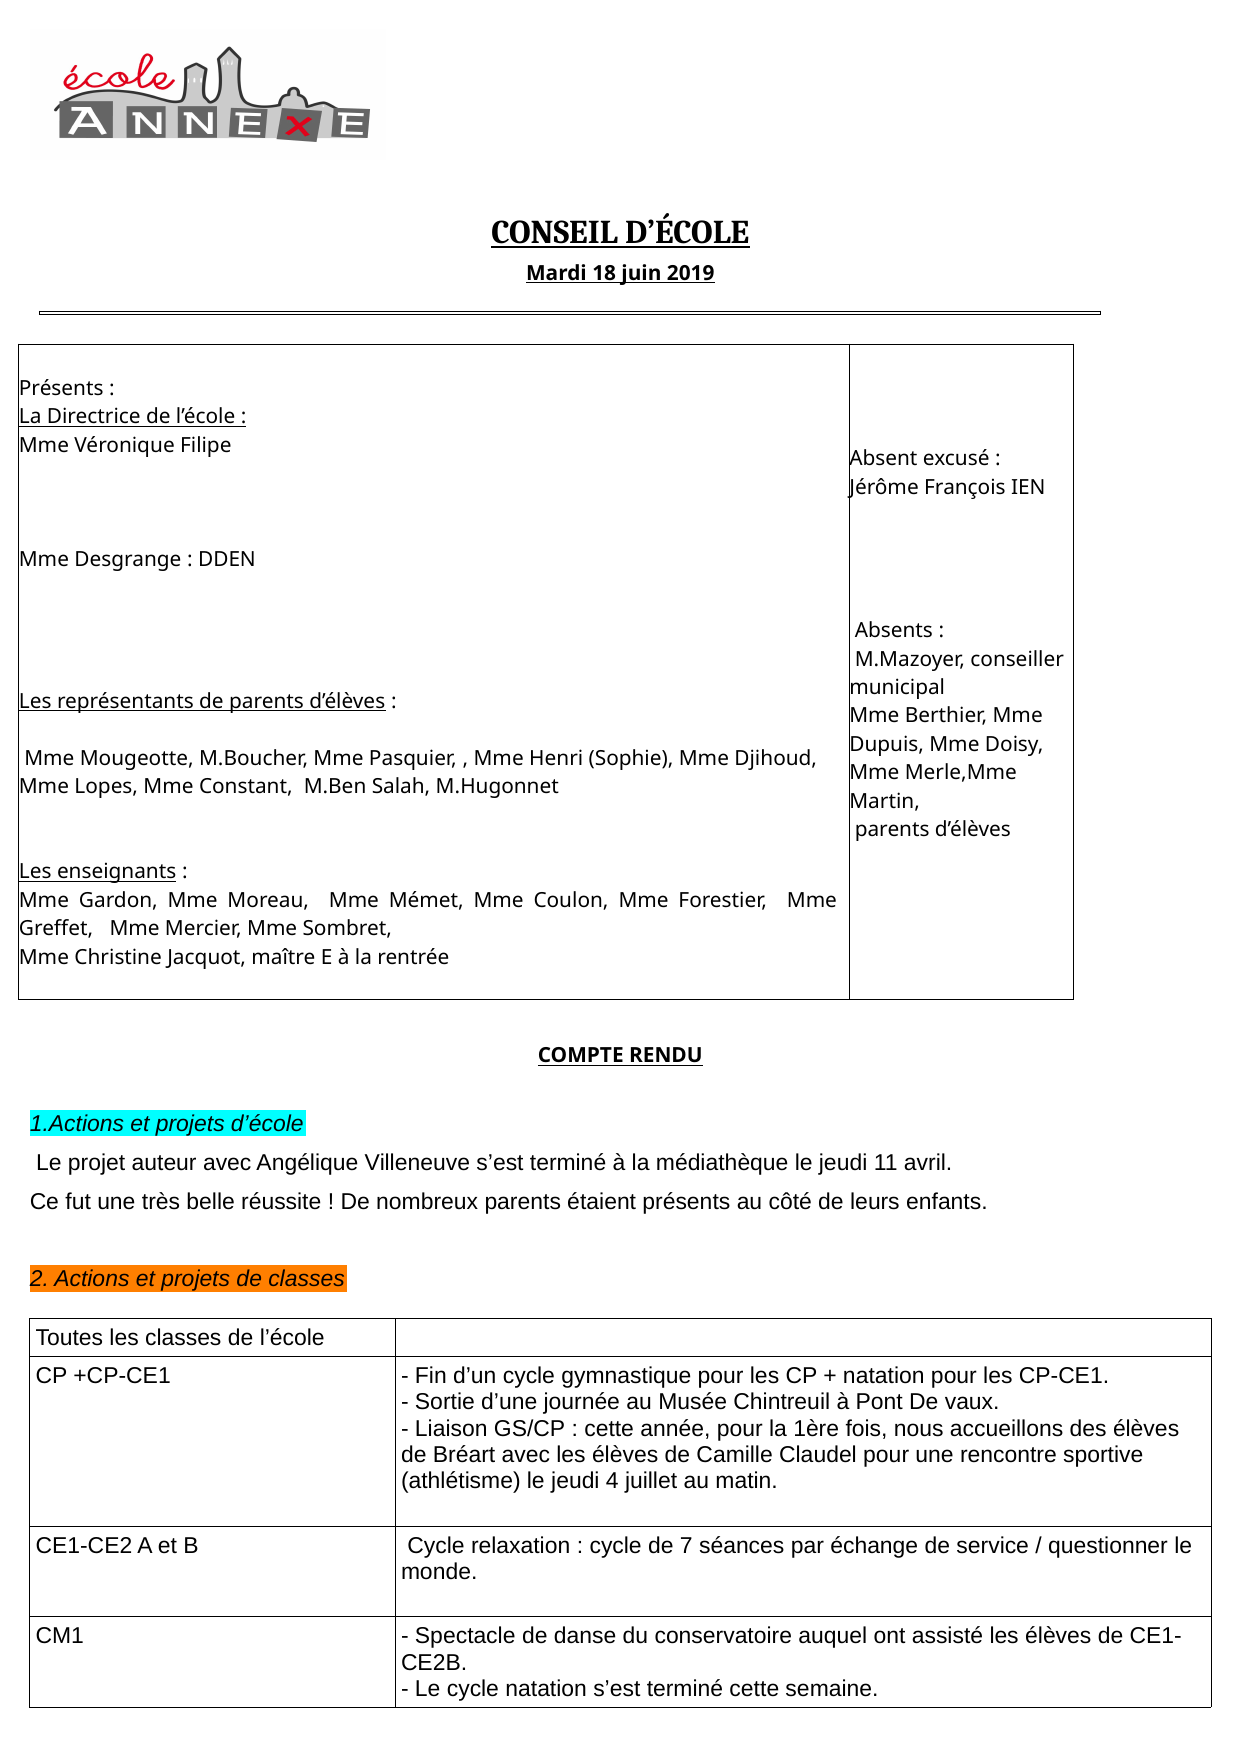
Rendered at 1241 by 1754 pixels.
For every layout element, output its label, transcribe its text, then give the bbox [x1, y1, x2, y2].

table_header Toutes les classes de l’école [30, 1319, 395, 1356]
table_header [396, 1319, 1211, 1356]
table_cell CE1-CE2 A et B [30, 1527, 395, 1616]
text Ce fut une très belle réussite ! De nombreux parents étaient présents au côté de leurs enfants. [29, 1188, 1211, 1214]
subtitle CONSEIL D’ÉCOLE [29, 213, 1211, 252]
text COMPTE RENDU [29, 1041, 1211, 1069]
table_cell CM1 [30, 1617, 395, 1707]
text Le projet auteur avec Angélique Villeneuve s’est terminé à la médiathèque le jeudi 11 avril. [29, 1149, 1211, 1175]
table_cell Cycle relaxation : cycle de 7 séances par échange de service / questionner le monde. [396, 1527, 1211, 1616]
table_cell [43, 999, 1097, 1028]
table_cell CP +CP-CE1 [30, 1357, 395, 1526]
table_cell - Spectacle de danse du conservatoire auquel ont assisté les élèves de CE1-CE2B. - Le cycle natation s’est terminé cette semaine. [396, 1617, 1211, 1707]
text 2. Actions et projets de classes [29, 1265, 1211, 1292]
text Mardi 18 juin 2019 [29, 258, 1211, 286]
table_header Présents : La Directrice de l’école : Mme Véronique Filipe Mme Desgrange : DDEN Les représentants de parents d’élèves : Mme Mougeotte, M.Boucher, Mme Pasquier, , Mme Henri (Sophie), Mme Djihoud, Mme Lopes, Mme Constant, M.Ben Salah, M.Hugonnet Les enseignants : Mme Gardon, Mme Moreau, Mme Mémet, Mme Coulon, Mme Forestier, Mme Greffet, Mme Mercier, Mme Sombret, Mme Christine Jacquot, maître E à la rentrée [19, 345, 849, 999]
table_header [1074, 344, 1097, 999]
text 1.Actions et projets d’école [29, 1110, 1211, 1136]
table_cell - Fin d’un cycle gymnastique pour les CP + natation pour les CP-CE1. - Sortie d’une journée au Musée Chintreuil à Pont De vaux. - Liaison GS/CP : cette année, pour la 1ère fois, nous accueillons des élèves de Bréart avec les élèves de Camille Claudel pour une rencontre sportive (athlétisme) le jeudi 4 juillet au matin. [396, 1357, 1211, 1526]
table_cell [19, 1000, 43, 1028]
table_header Absent excusé : Jérôme François IEN Absents : M.Mazoyer, conseiller municipal Mme Berthier, Mme Dupuis, Mme Doisy, Mme Merle,Mme Martin, parents d’élèves [850, 345, 1073, 999]
